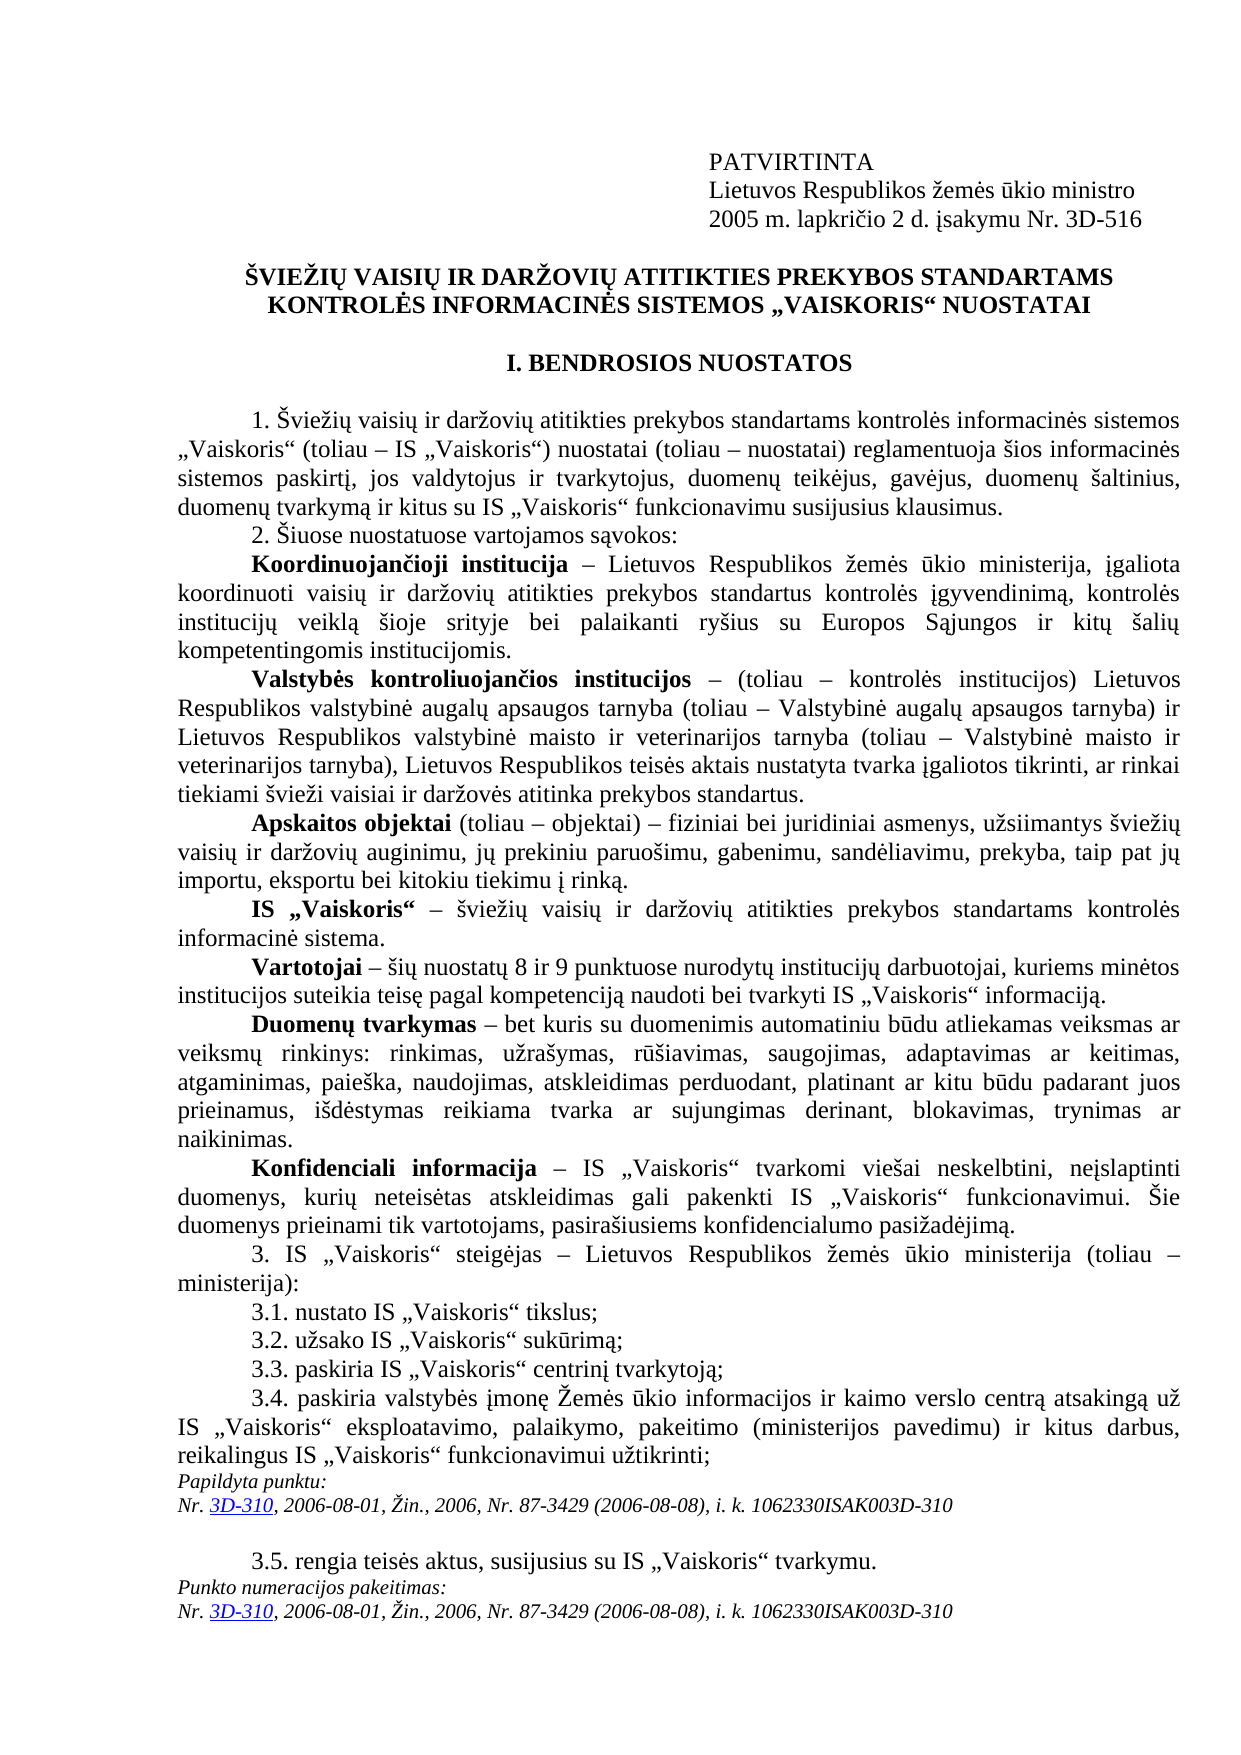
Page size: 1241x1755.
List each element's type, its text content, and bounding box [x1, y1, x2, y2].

text PATVIRTINTA [177, 147, 1181, 176]
text Vartotojai – šių nuostatų 8 ir 9 punktuose nurodytų institucijų darbuotojai, kuriems minėtos institucijos suteikia teisę pagal kompetenciją naudoti bei tvarkyti IS „Vaiskoris“ informaciją. [177, 952, 1181, 1009]
text 3.3. paskiria IS „Vaiskoris“ centrinį tvarkytoją; [177, 1354, 1181, 1383]
text ŠVIEŽIŲ VAISIŲ IR DARŽOVIŲ ATITIKTIES PREKYBOS STANDARTAMS KONTROLĖS INFORMACINĖS SISTEMOS „VAISKORIS“ NUOSTATAI [177, 262, 1181, 319]
text 1. Šviežių vaisių ir daržovių atitikties prekybos standartams kontrolės informacinės sistemos „Vaiskoris“ (toliau – IS „Vaiskoris“) nuostatai (toliau – nuostatai) reglamentuoja šios informacinės sistemos paskirtį, jos valdytojus ir tvarkytojus, duomenų teikėjus, gavėjus, duomenų šaltinius, duomenų tvarkymą ir kitus su IS „Vaiskoris“ funkcionavimu susijusius klausimus. [177, 406, 1181, 521]
text 3.5. rengia teisės aktus, susijusius su IS „Vaiskoris“ tvarkymu. [177, 1546, 1181, 1575]
text Papildyta punktu: [177, 1469, 1181, 1493]
text 3.1. nustato IS „Vaiskoris“ tikslus; [177, 1297, 1181, 1326]
text 2005 m. lapkričio 2 d. įsakymu Nr. 3D-516 [177, 204, 1181, 233]
text Koordinuojančioji institucija – Lietuvos Respublikos žemės ūkio ministerija, įgaliota koordinuoti vaisių ir daržovių atitikties prekybos standartus kontrolės įgyvendinimą, kontrolės institucijų veiklą šioje srityje bei palaikanti ryšius su Europos Sąjungos ir kitų šalių kompetentingomis institucijomis. [177, 549, 1181, 664]
text Apskaitos objektai (toliau – objektai) – fiziniai bei juridiniai asmenys, užsiimantys šviežių vaisių ir daržovių auginimu, jų prekiniu paruošimu, gabenimu, sandėliavimu, prekyba, taip pat jų importu, eksportu bei kitokiu tiekimu į rinką. [177, 808, 1181, 894]
text Konfidenciali informacija – IS „Vaiskoris“ tvarkomi viešai neskelbtini, neįslaptinti duomenys, kurių neteisėtas atskleidimas gali pakenkti IS „Vaiskoris“ funkcionavimui. Šie duomenys prieinami tik vartotojams, pasirašiusiems konfidencialumo pasižadėjimą. [177, 1153, 1181, 1239]
text IS „Vaiskoris“ – šviežių vaisių ir daržovių atitikties prekybos standartams kontrolės informacinė sistema. [177, 894, 1181, 952]
text 2. Šiuose nuostatuose vartojamos sąvokos: [177, 521, 1181, 549]
text Lietuvos Respublikos žemės ūkio ministro [177, 176, 1181, 204]
text Nr. 3D-310, 2006-08-01, Žin., 2006, Nr. 87-3429 (2006-08-08), i. k. 1062330ISAK003D-310 [177, 1493, 1181, 1517]
text Nr. 3D-310, 2006-08-01, Žin., 2006, Nr. 87-3429 (2006-08-08), i. k. 1062330ISAK003D-310 [177, 1599, 1181, 1623]
text I. BENDROSIOS NUOSTATOS [177, 348, 1181, 377]
text 3.4. paskiria valstybės įmonę Žemės ūkio informacijos ir kaimo verslo centrą atsakingą už IS „Vaiskoris“ eksploatavimo, palaikymo, pakeitimo (ministerijos pavedimu) ir kitus darbus, reikalingus IS „Vaiskoris“ funkcionavimui užtikrinti; [177, 1383, 1181, 1469]
text Duomenų tvarkymas – bet kuris su duomenimis automatiniu būdu atliekamas veiksmas ar veiksmų rinkinys: rinkimas, užrašymas, rūšiavimas, saugojimas, adaptavimas ar keitimas, atgaminimas, paieška, naudojimas, atskleidimas perduodant, platinant ar kitu būdu padarant juos prieinamus, išdėstymas reikiama tvarka ar sujungimas derinant, blokavimas, trynimas ar naikinimas. [177, 1009, 1181, 1153]
text Punkto numeracijos pakeitimas: [177, 1575, 1181, 1599]
text 3. IS „Vaiskoris“ steigėjas – Lietuvos Respublikos žemės ūkio ministerija (toliau – ministerija): [177, 1239, 1181, 1297]
text 3.2. užsako IS „Vaiskoris“ sukūrimą; [177, 1326, 1181, 1354]
text Valstybės kontroliuojančios institucijos – (toliau – kontrolės institucijos) Lietuvos Respublikos valstybinė augalų apsaugos tarnyba (toliau – Valstybinė augalų apsaugos tarnyba) ir Lietuvos Respublikos valstybinė maisto ir veterinarijos tarnyba (toliau – Valstybinė maisto ir veterinarijos tarnyba), Lietuvos Respublikos teisės aktais nustatyta tvarka įgaliotos tikrinti, ar rinkai tiekiami švieži vaisiai ir daržovės atitinka prekybos standartus. [177, 664, 1181, 808]
